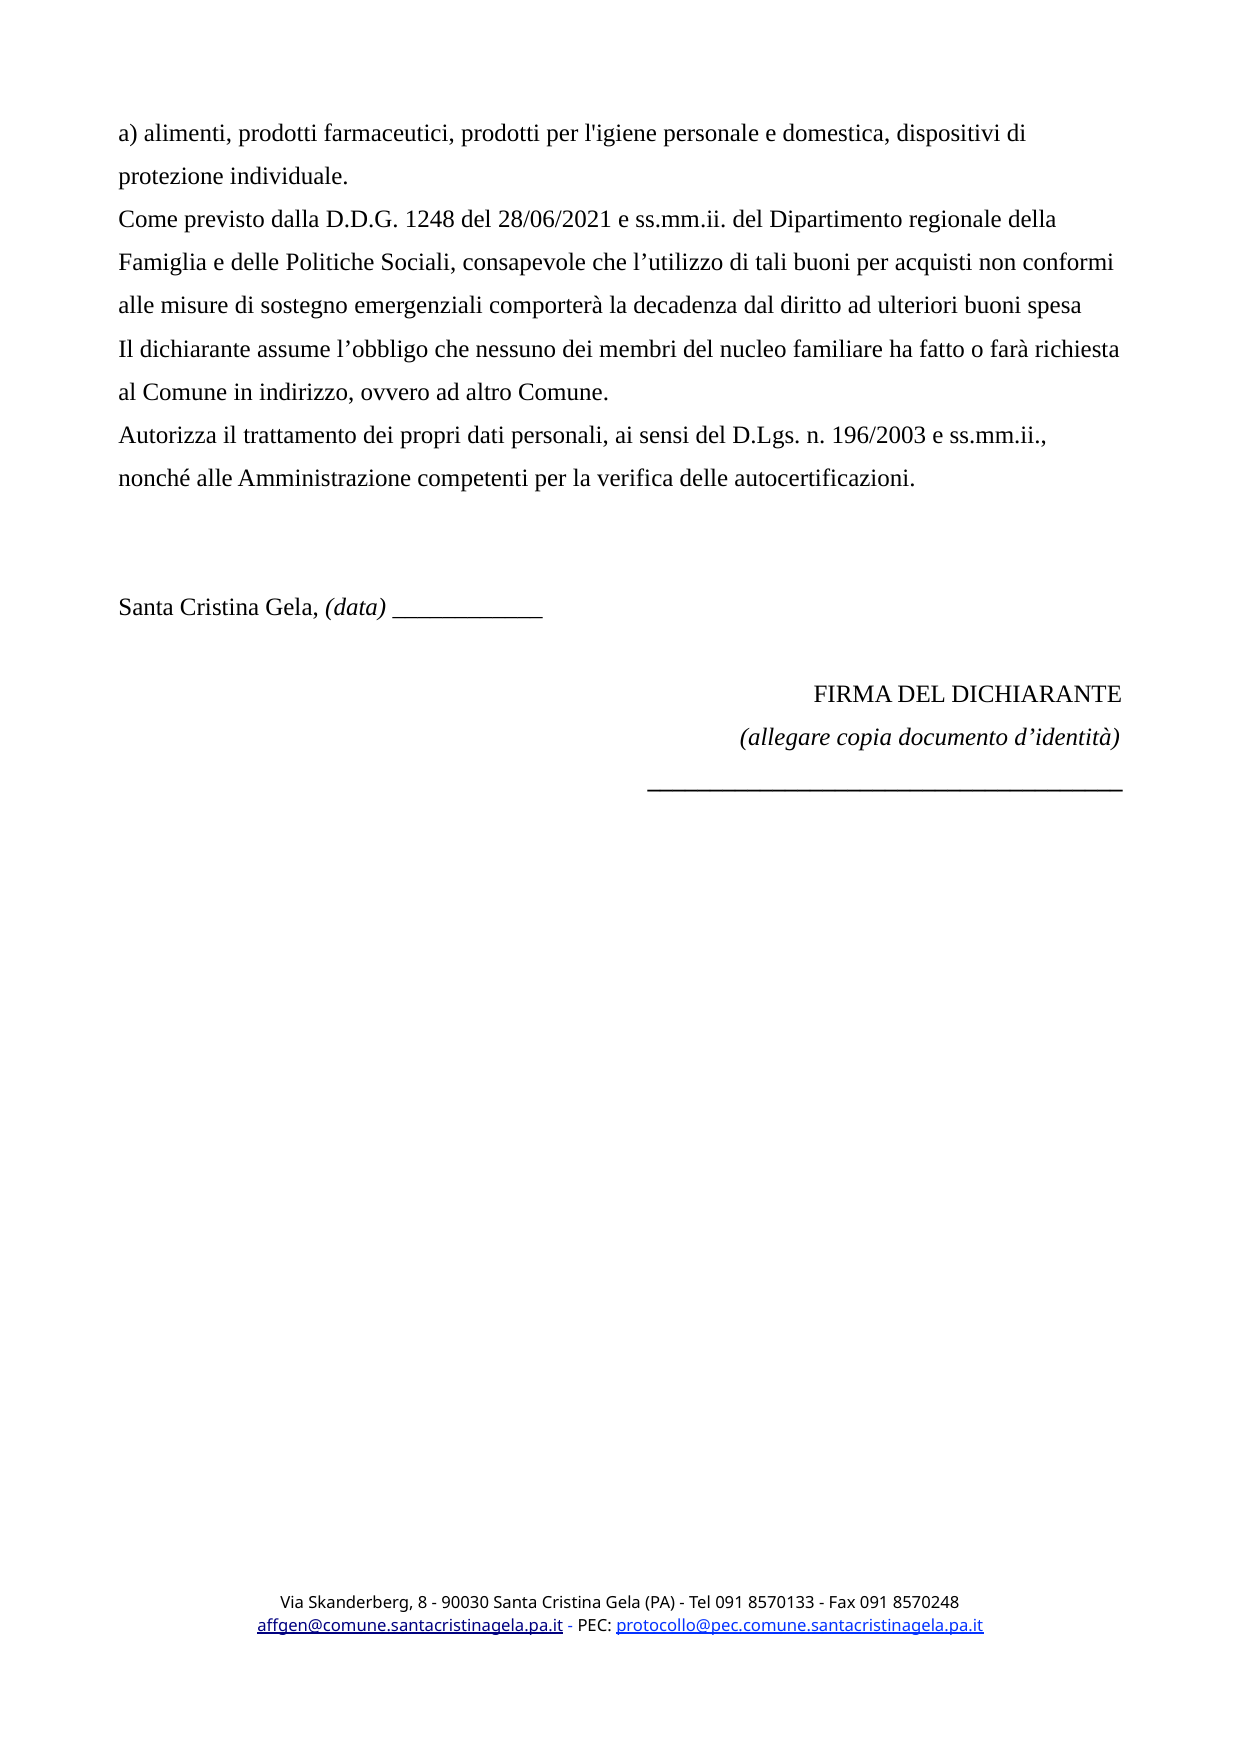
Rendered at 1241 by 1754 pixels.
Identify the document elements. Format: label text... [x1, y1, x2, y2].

text Il dichiarante assume l’obbligo che nessuno dei membri del nucleo familiare ha fatto o farà richiesta al Comune in indirizzo, ovvero ad altro Comune. [118, 334, 1122, 406]
text Santa Cristina Gela, (data) ____________ [118, 592, 1122, 621]
text (allegare copia documento d’identità) [118, 722, 1122, 751]
text ______________________________________ [118, 765, 1122, 794]
text FIRMA DEL DICHIARANTE [118, 679, 1122, 707]
text Autorizza il trattamento dei propri dati personali, ai sensi del D.Lgs. n. 196/2003 e ss.mm.ii., nonché alle Amministrazione competenti per la verifica delle autocertificazioni. [118, 420, 1122, 492]
text a) alimenti, prodotti farmaceutici, prodotti per l'igiene personale e domestica, dispositivi di protezione individuale. [118, 118, 1122, 190]
text Come previsto dalla D.D.G. 1248 del 28/06/2021 e ss.mm.ii. del Dipartimento regionale della Famiglia e delle Politiche Sociali, consapevole che l’utilizzo di tali buoni per acquisti non conformi alle misure di sostegno emergenziali comporterà la decadenza dal diritto ad ulteriori buoni spesa [118, 204, 1122, 319]
